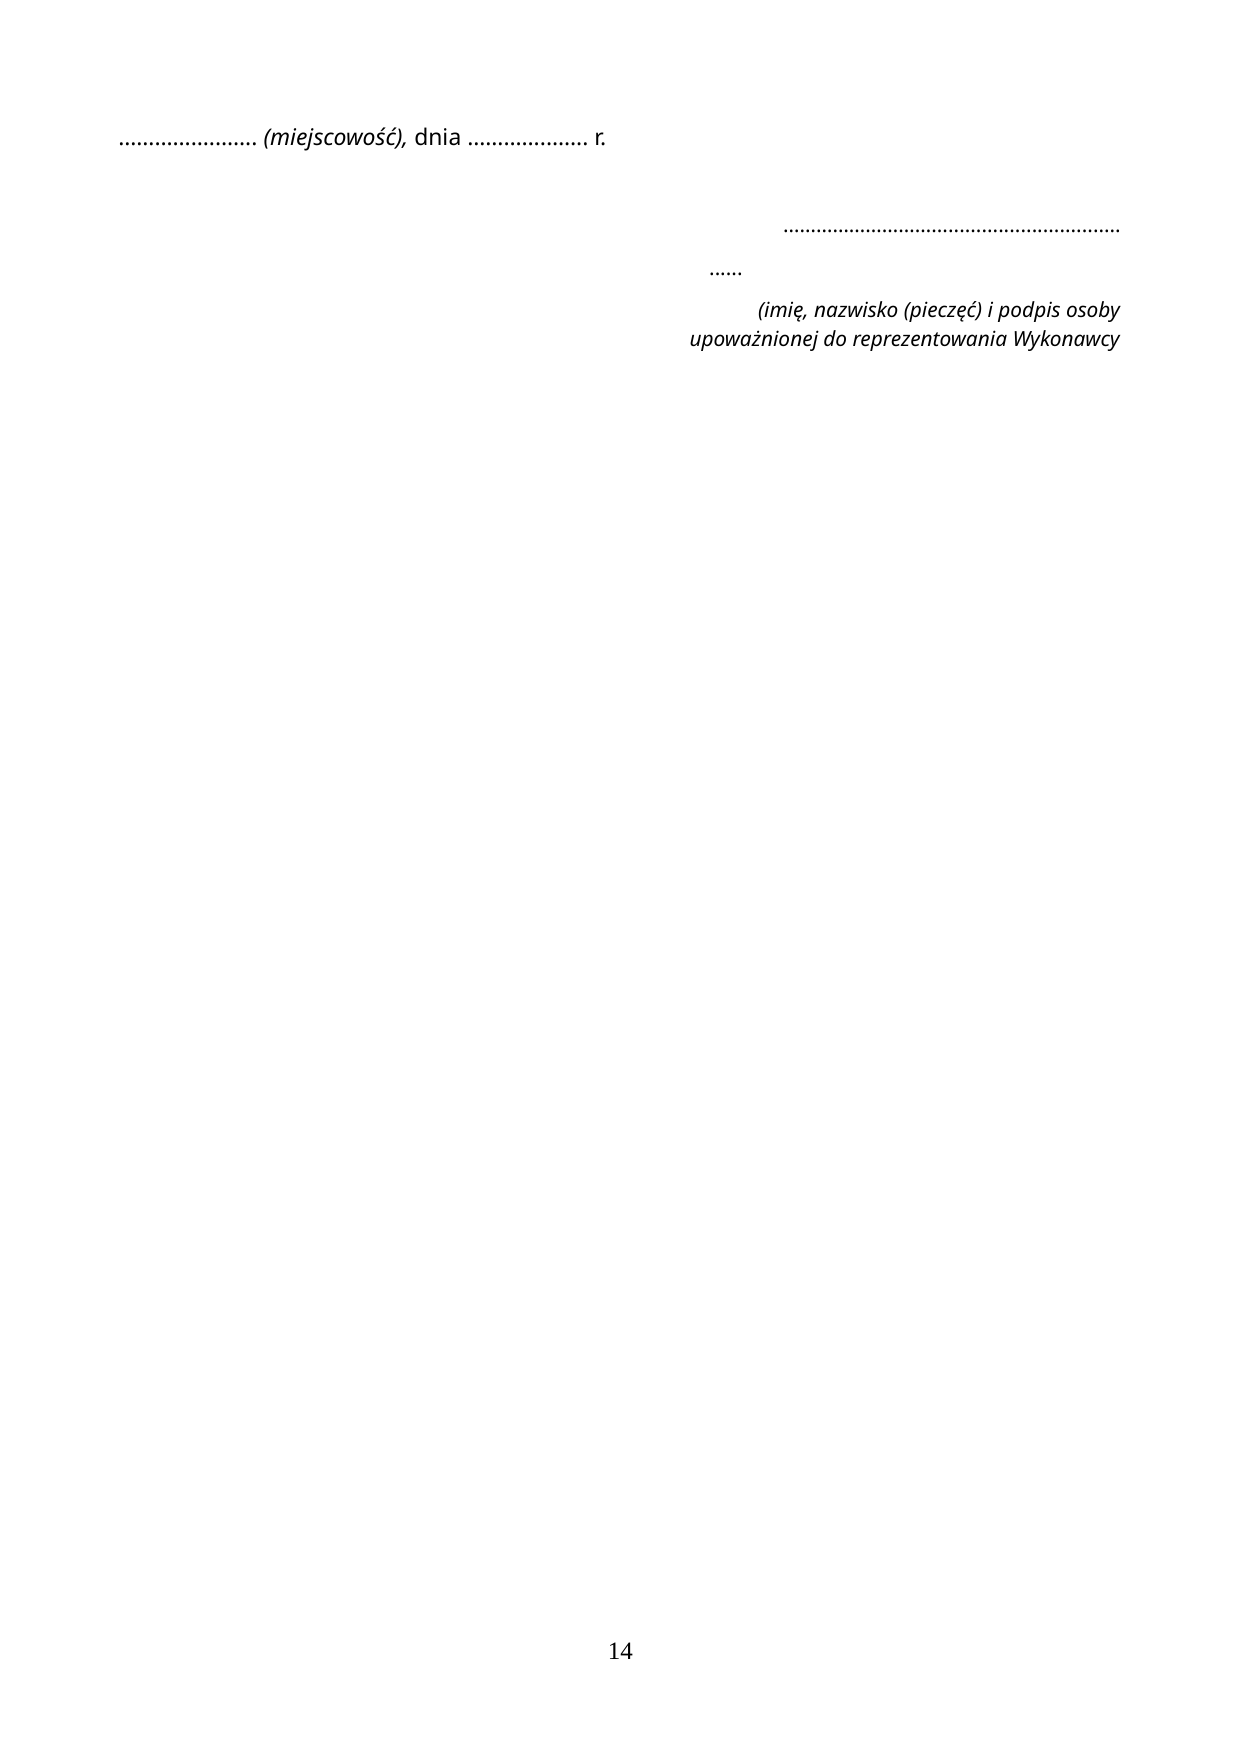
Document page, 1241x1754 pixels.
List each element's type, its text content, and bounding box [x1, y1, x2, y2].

text upoważnionej do reprezentowania Wykonawcy [118, 324, 1122, 352]
text (imię, nazwisko (pieczęć) i podpis osoby [118, 295, 1122, 324]
text ………………………........................................ [709, 210, 1122, 281]
text …………….……. (miejscowość), dnia ………….……. r. [118, 121, 1122, 152]
